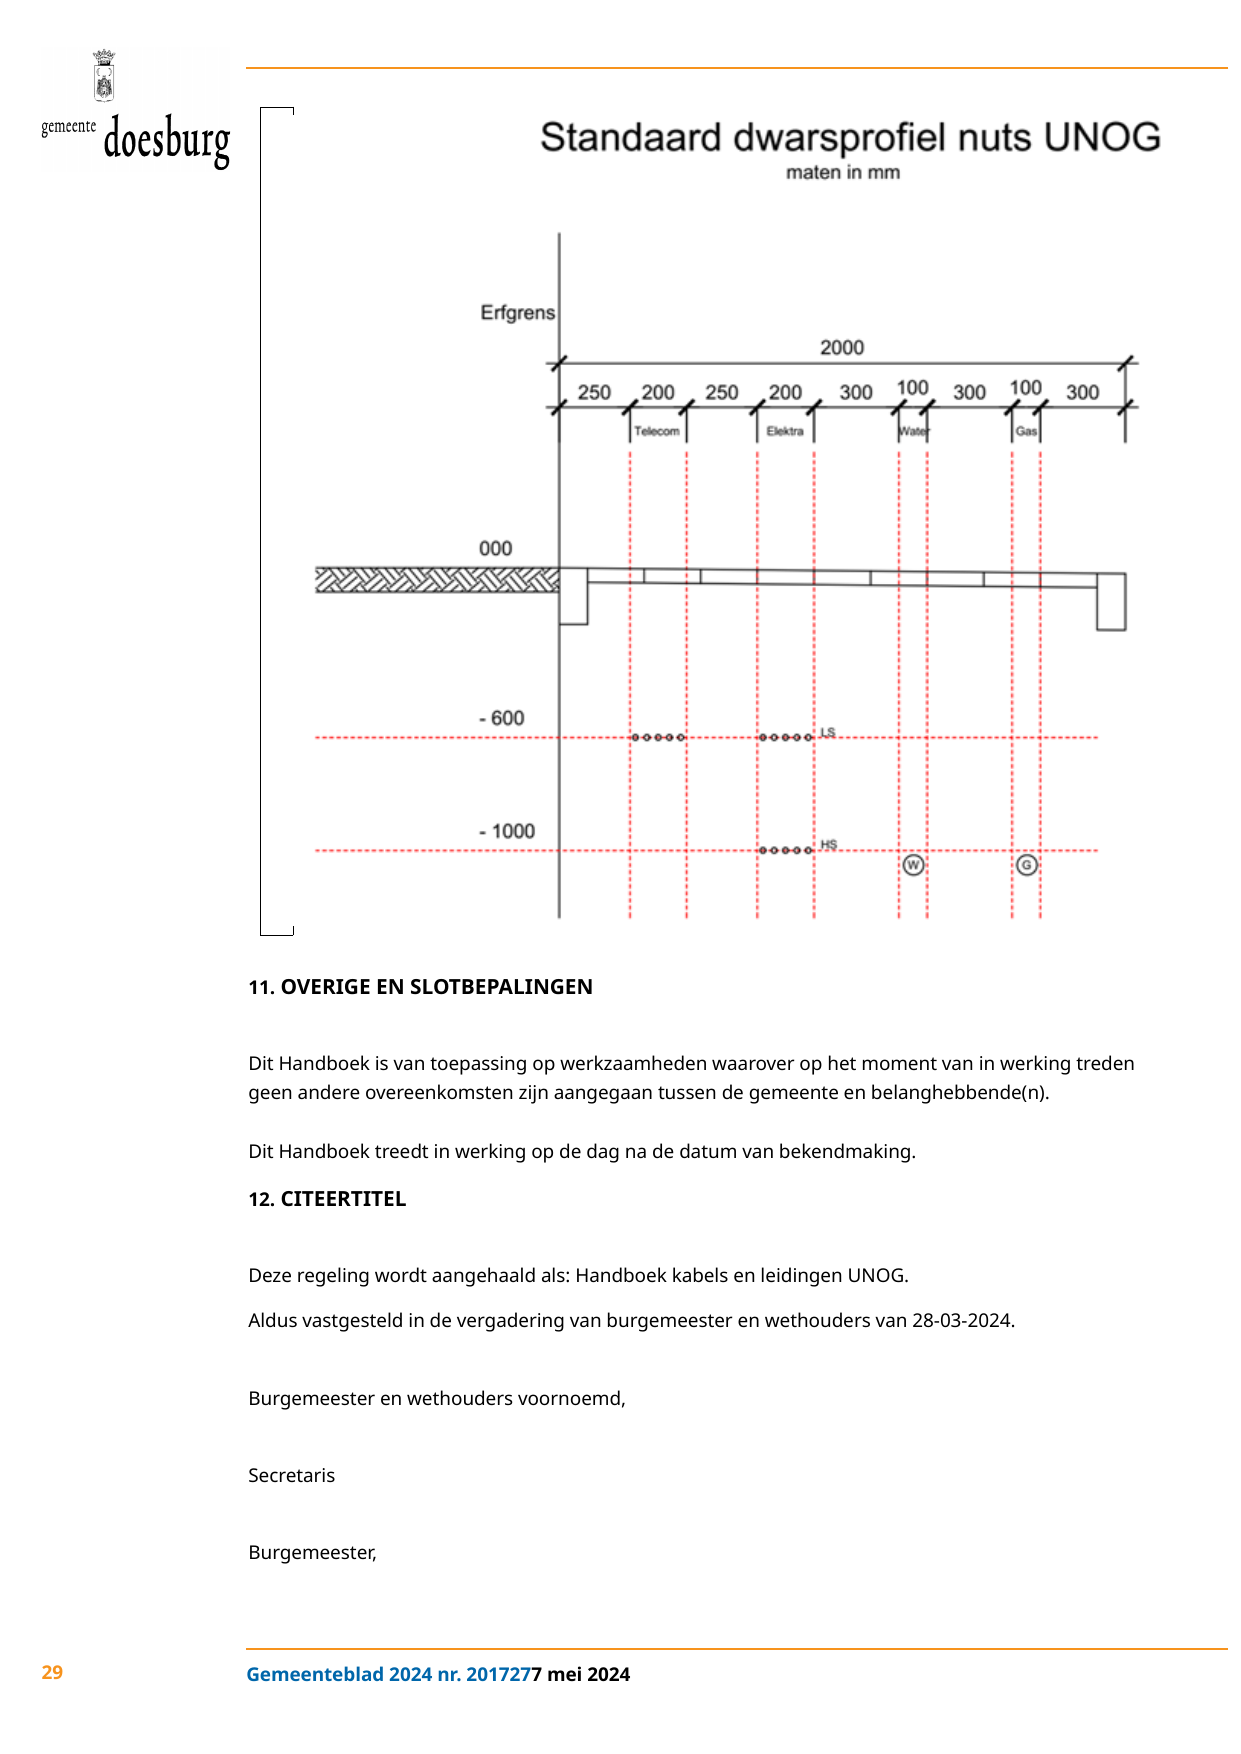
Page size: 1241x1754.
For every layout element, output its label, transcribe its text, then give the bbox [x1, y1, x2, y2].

picture [268, 115, 1173, 926]
text Burgemeester, [248, 1539, 1152, 1565]
picture [41, 47, 231, 172]
text Dit Handboek is van toepassing op werkzaamheden waarover op het moment van in werking treden geen andere overeenkomsten zijn aangegaan tussen de gemeente en belanghebbende(n). [248, 1050, 1152, 1105]
text 12. CITEERTITEL [248, 1184, 1152, 1213]
text Deze regeling wordt aangehaald als: Handboek kabels en leidingen UNOG. [248, 1262, 1152, 1288]
text Aldus vastgesteld in de vergadering van burgemeester en wethouders van 28-03-2024. [248, 1308, 1152, 1333]
text Burgemeester en wethouders voornoemd, [248, 1385, 1152, 1411]
text Dit Handboek treedt in werking op de dag na de datum van bekendmaking. [248, 1139, 1152, 1164]
text Secretaris [248, 1462, 1152, 1488]
text 11. OVERIGE EN SLOTBEPALINGEN [248, 972, 1152, 1001]
